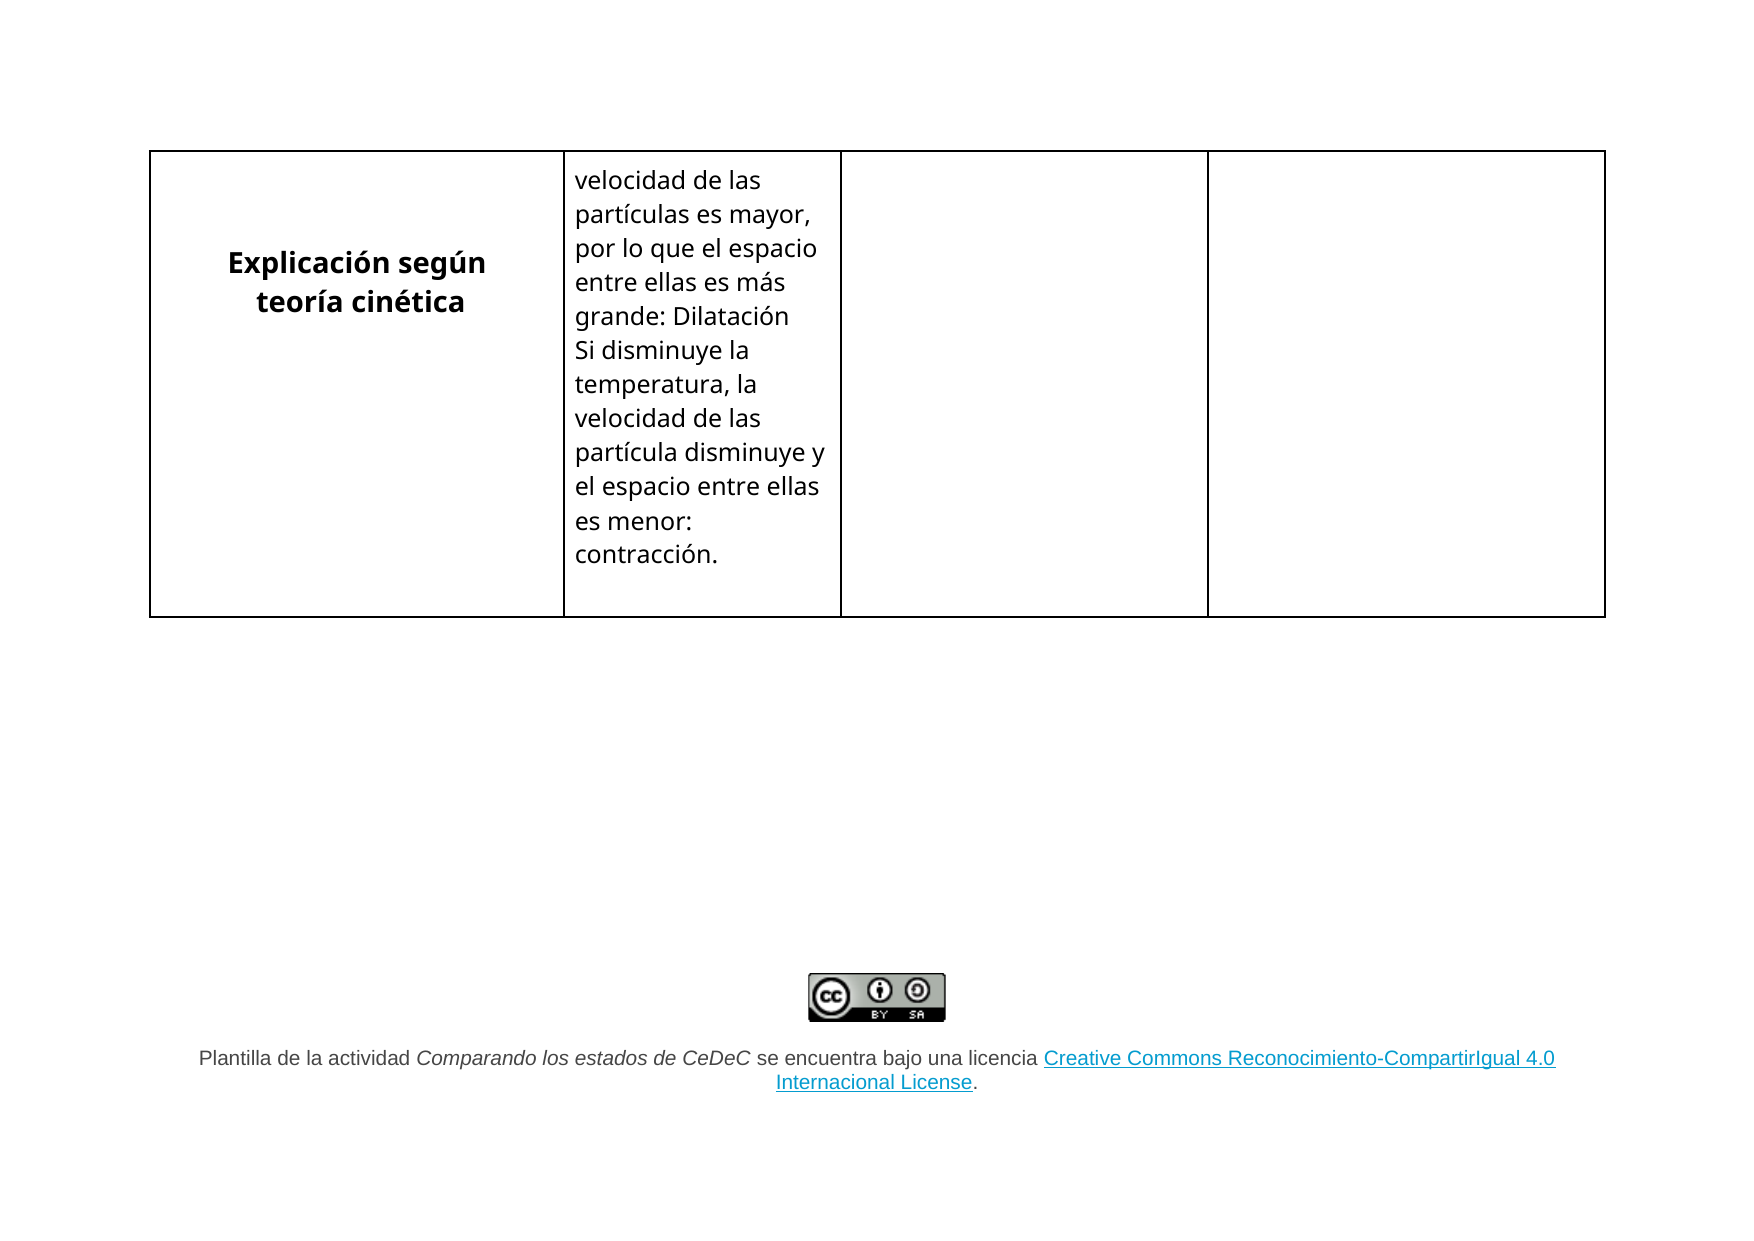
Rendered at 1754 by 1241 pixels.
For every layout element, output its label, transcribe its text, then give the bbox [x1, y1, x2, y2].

table_cell [1209, 152, 1604, 616]
table_cell [842, 152, 1207, 616]
table_cell velocidad de las partículas es mayor, por lo que el espacio entre ellas es más grande: Dilatación Si disminuye la temperatura, la velocidad de las partícula disminuye y el espacio entre ellas es menor: contracción. [565, 152, 840, 616]
picture [808, 973, 946, 1022]
table_cell Explicación según teoría cinética [151, 152, 563, 616]
